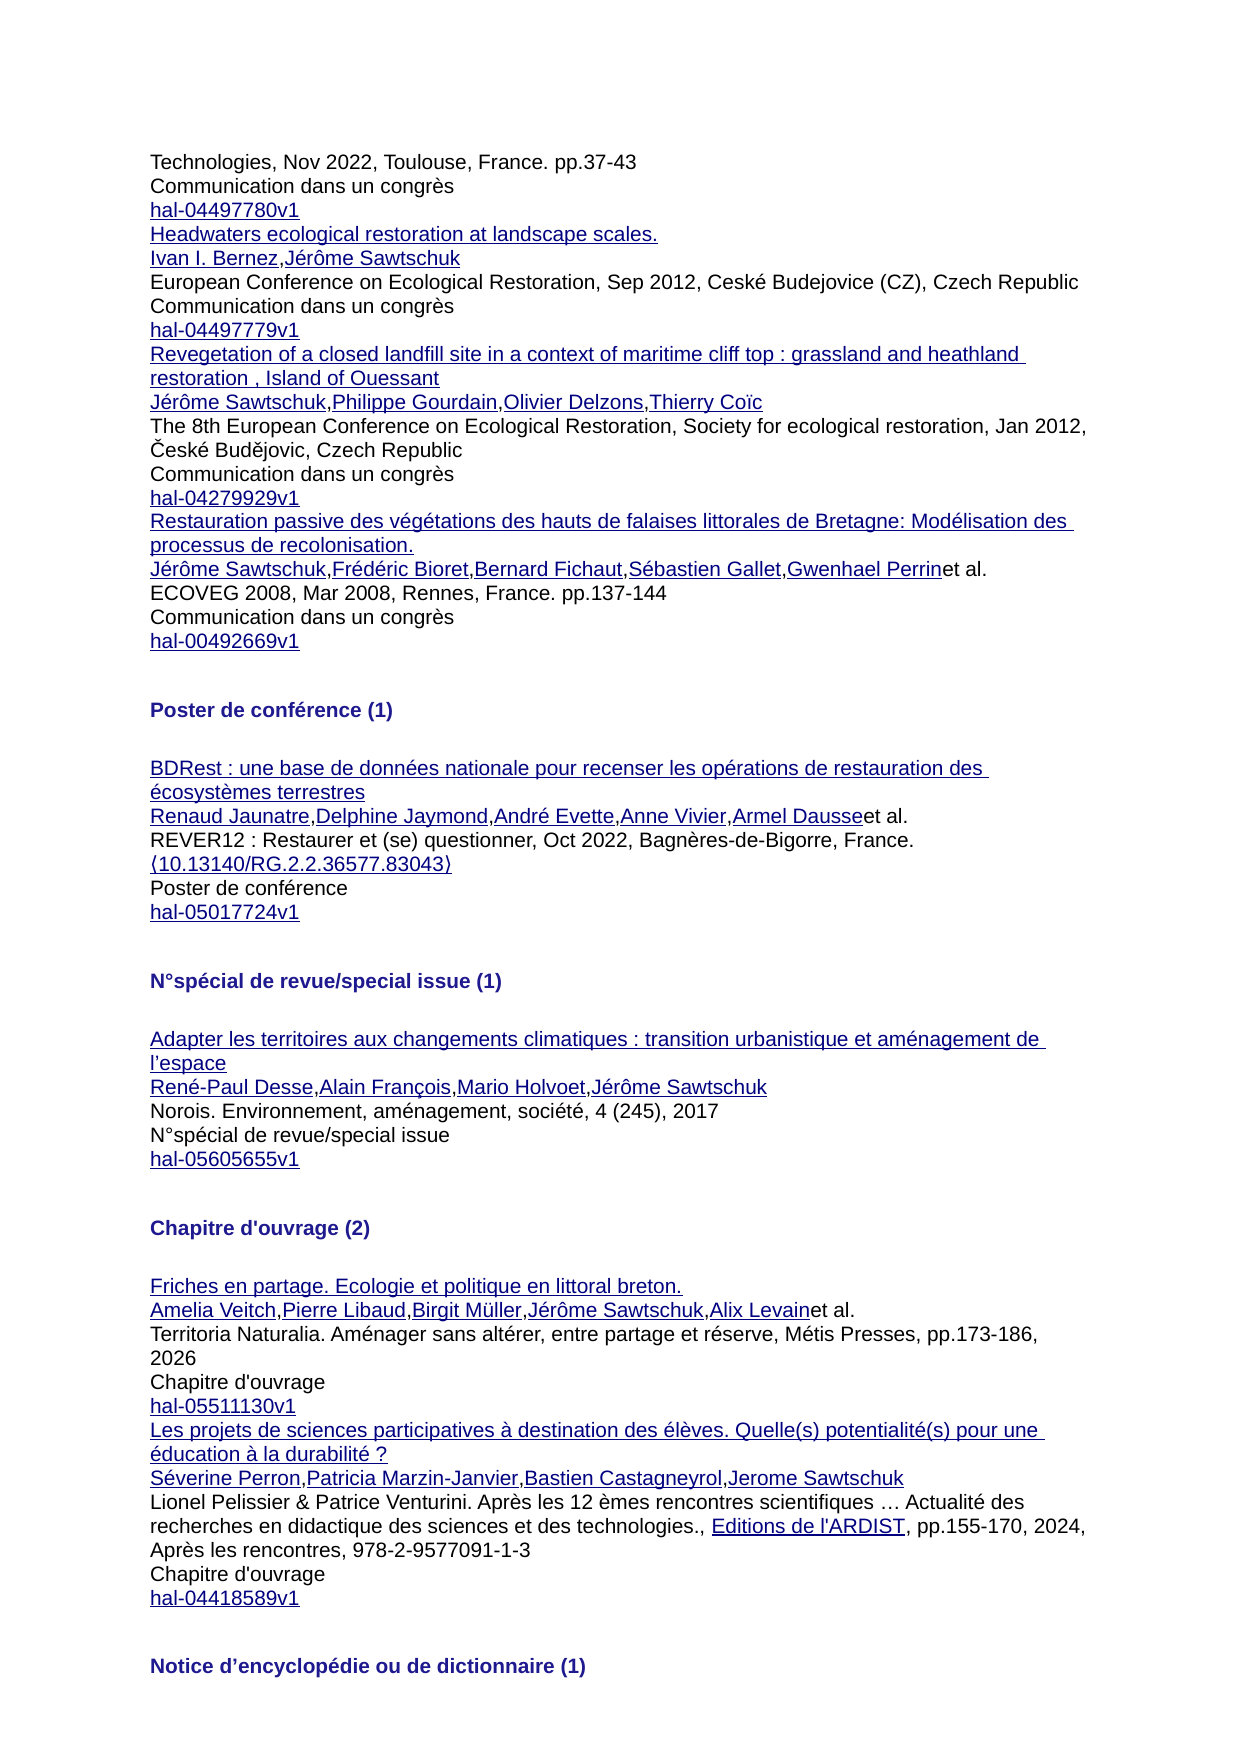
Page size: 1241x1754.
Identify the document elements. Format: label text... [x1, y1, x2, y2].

table_cell Headwaters ecological restoration at landscape scales. Ivan I. Bernez,Jérôme Sawtschuk European Conference on Ecological Restoration, Sep 2012, Ceské Budejovice (CZ), Czech Republic Communication dans un congrès hal-04497779v1 [150, 222, 1090, 342]
table_cell Restauration passive des végétations des hauts de falaises littorales de Bretagne: Modélisation des processus de recolonisation. Jérôme Sawtschuk,Frédéric Bioret,Bernard Fichaut,Sébastien Gallet,Gwenhael Perrinet al. ECOVEG 2008, Mar 2008, Rennes, France. pp.137-144 Communication dans un congrès hal-00492669v1 [150, 509, 1090, 653]
subtitle Poster de conférence (1) [150, 698, 1090, 722]
subtitle Notice d’encyclopédie ou de dictionnaire (1) [150, 1654, 1090, 1678]
table_cell Les projets de sciences participatives à destination des élèves. Quelle(s) potentialité(s) pour une éducation à la durabilité ? Séverine Perron,Patricia Marzin-Janvier,Bastien Castagneyrol,Jerome Sawtschuk Lionel Pelissier & Patrice Venturini. Après les 12 èmes rencontres scientifiques … Actualité des recherches en didactique des sciences et des technologies., Editions de l'ARDIST, pp.155-170, 2024, Après les rencontres, 978-2-9577091-1-3 Chapitre d'ouvrage hal-04418589v1 [150, 1418, 1090, 1609]
subtitle Chapitre d'ouvrage (2) [150, 1216, 1090, 1239]
table_header BDRest : une base de données nationale pour recenser les opérations de restauration des écosystèmes terrestres Renaud Jaunatre,Delphine Jaymond,André Evette,Anne Vivier,Armel Dausseet al. REVER12 : Restaurer et (se) questionner, Oct 2022, Bagnères-de-Bigorre, France. ⟨10.13140/RG.2.2.36577.83043⟩ Poster de conférence hal-05017724v1 [150, 756, 1090, 924]
table_header Adapter les territoires aux changements climatiques : transition urbanistique et aménagement de l’espace René-Paul Desse,Alain François,Mario Holvoet,Jérôme Sawtschuk Norois. Environnement, aménagement, société, 4 (245), 2017 N°spécial de revue/special issue hal-05605655v1 [150, 1027, 1090, 1171]
subtitle N°spécial de revue/special issue (1) [150, 969, 1090, 993]
table_cell Revegetation of a closed landfill site in a context of maritime cliff top : grassland and heathland restoration , Island of Ouessant Jérôme Sawtschuk,Philippe Gourdain,Olivier Delzons,Thierry Coïc The 8th European Conference on Ecological Restoration, Society for ecological restoration, Jan 2012, České Budějovic, Czech Republic Communication dans un congrès hal-04279929v1 [150, 342, 1090, 509]
table_cell Technologies, Nov 2022, Toulouse, France. pp.37-43 Communication dans un congrès hal-04497780v1 [150, 150, 1090, 222]
table_header Friches en partage. Ecologie et politique en littoral breton. Amelia Veitch,Pierre Libaud,Birgit Müller,Jérôme Sawtschuk,Alix Levainet al. Territoria Naturalia. Aménager sans altérer, entre partage et réserve, Métis Presses, pp.173-186, 2026 Chapitre d'ouvrage hal-05511130v1 [150, 1274, 1090, 1418]
